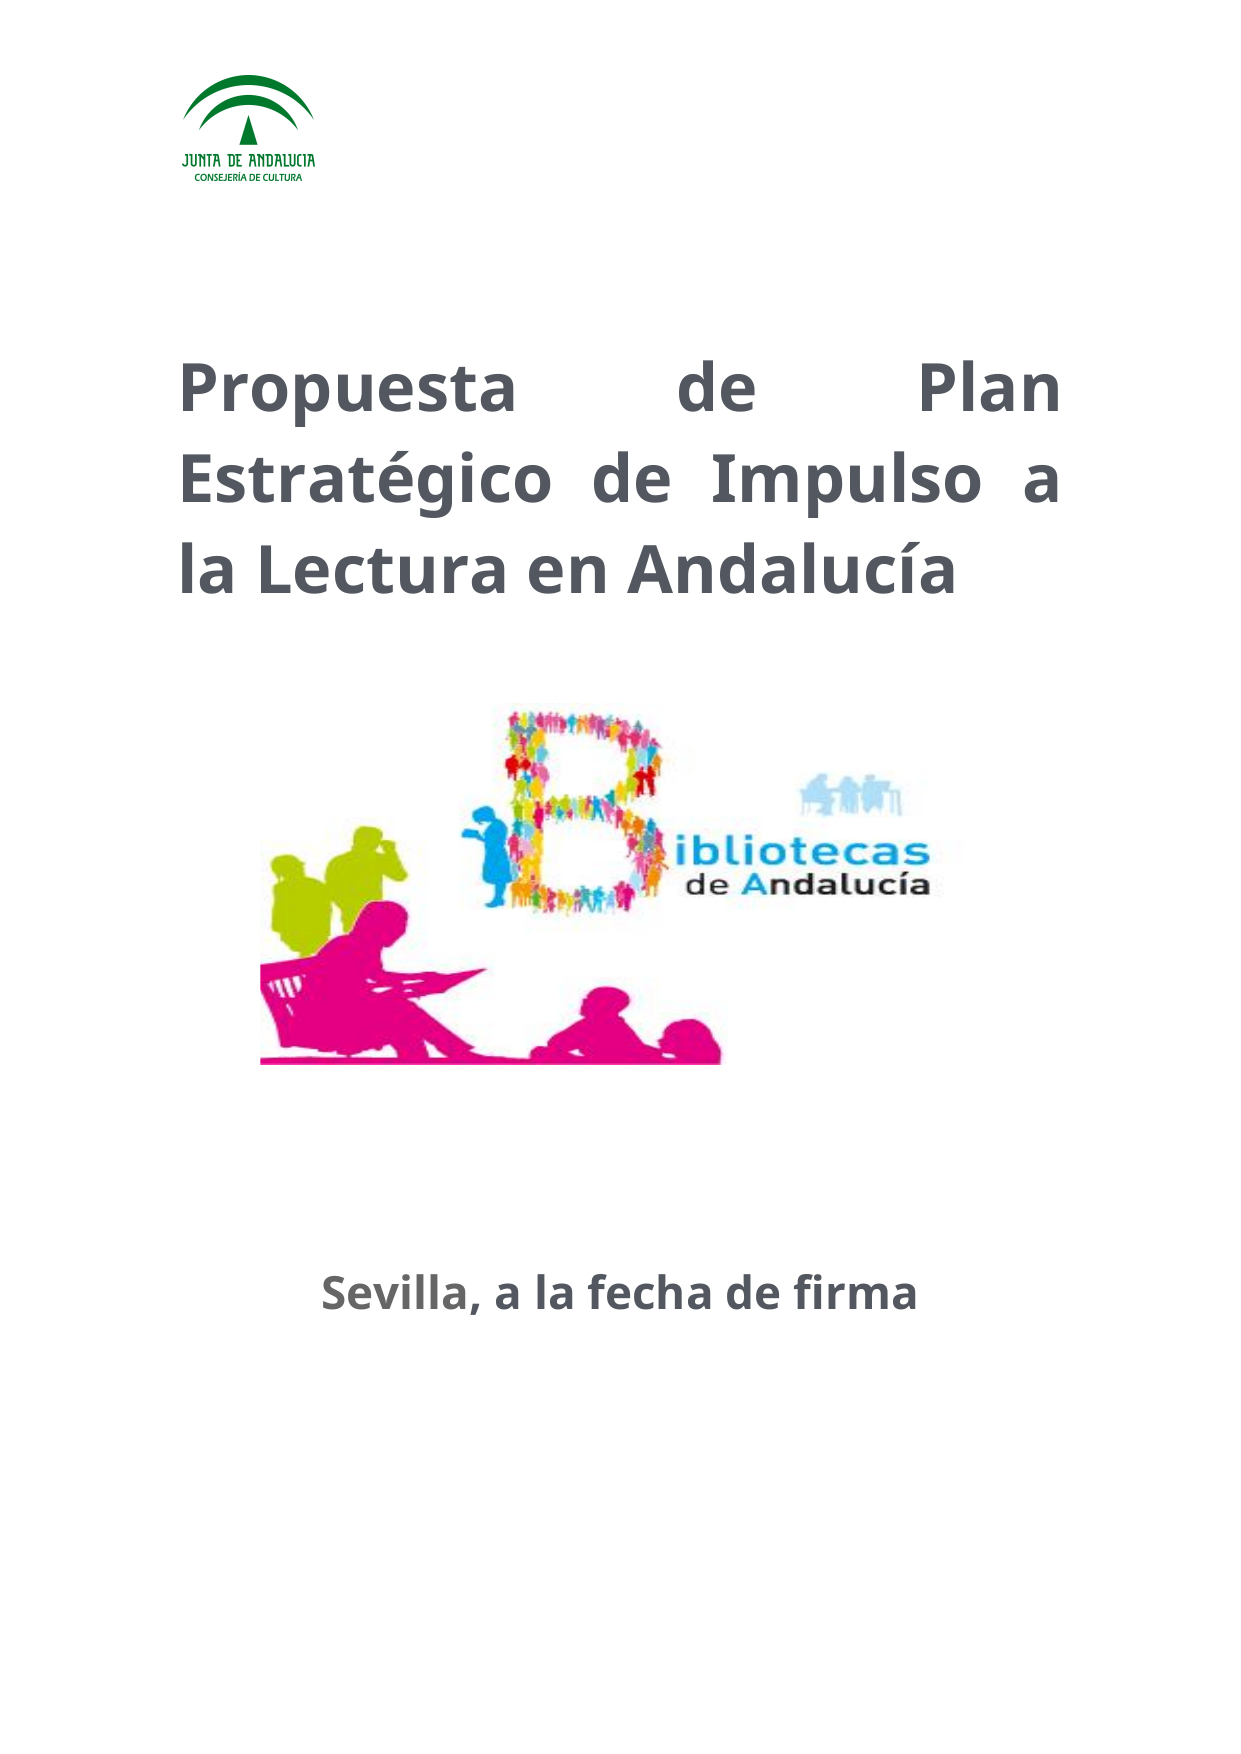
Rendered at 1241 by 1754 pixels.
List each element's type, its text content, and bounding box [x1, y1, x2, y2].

text Propuesta de Plan Estratégico de Impulso a la Lectura en Andalucía [177, 341, 1063, 613]
text Sevilla, a la fecha de firma [177, 1260, 1063, 1323]
picture [182, 75, 315, 181]
picture [260, 703, 980, 1065]
